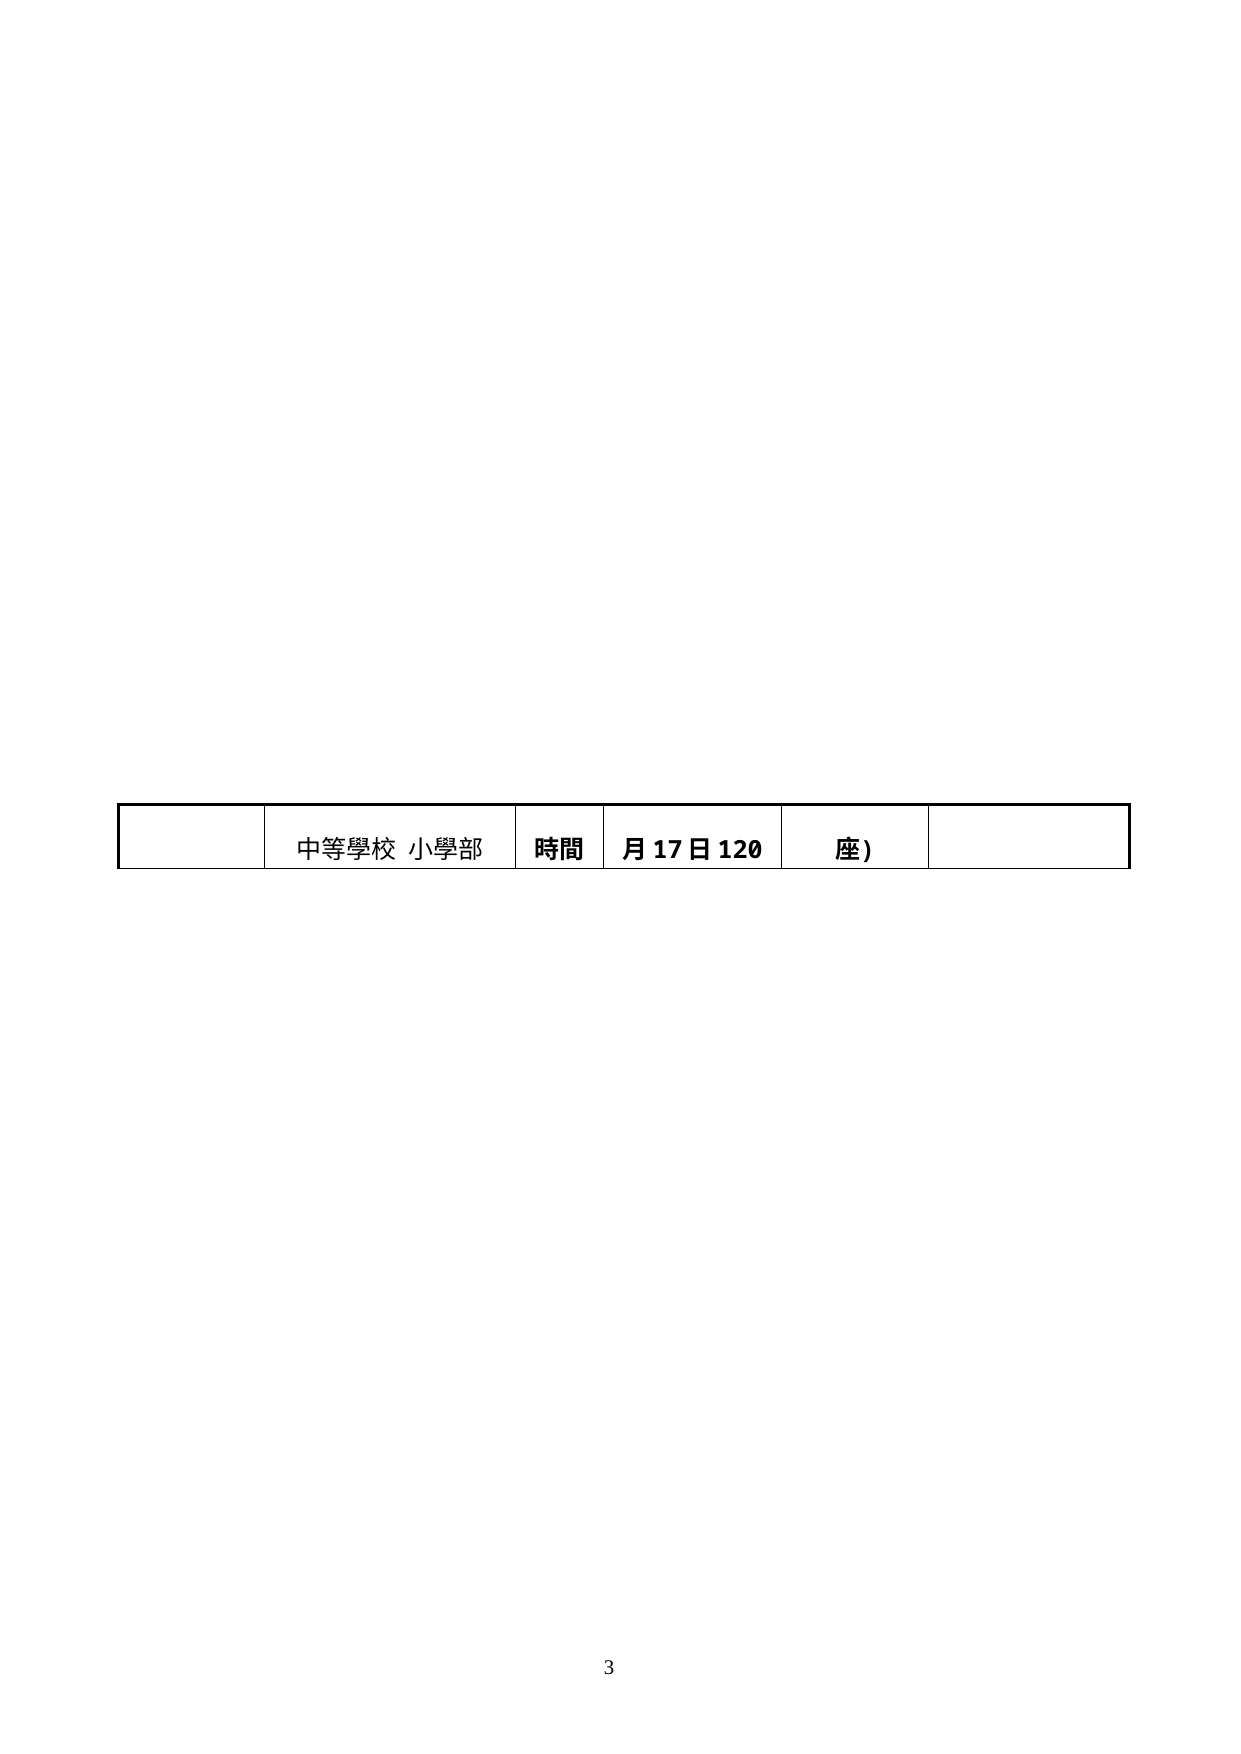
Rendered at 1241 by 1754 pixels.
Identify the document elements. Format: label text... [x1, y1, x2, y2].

table_header 中等學校 小學部 [265, 806, 515, 868]
table_header [120, 806, 264, 868]
table_header 座) [782, 806, 928, 868]
table_header 月17日120 [604, 806, 781, 868]
table_header [929, 806, 1128, 868]
table_header 時間 [516, 806, 603, 868]
